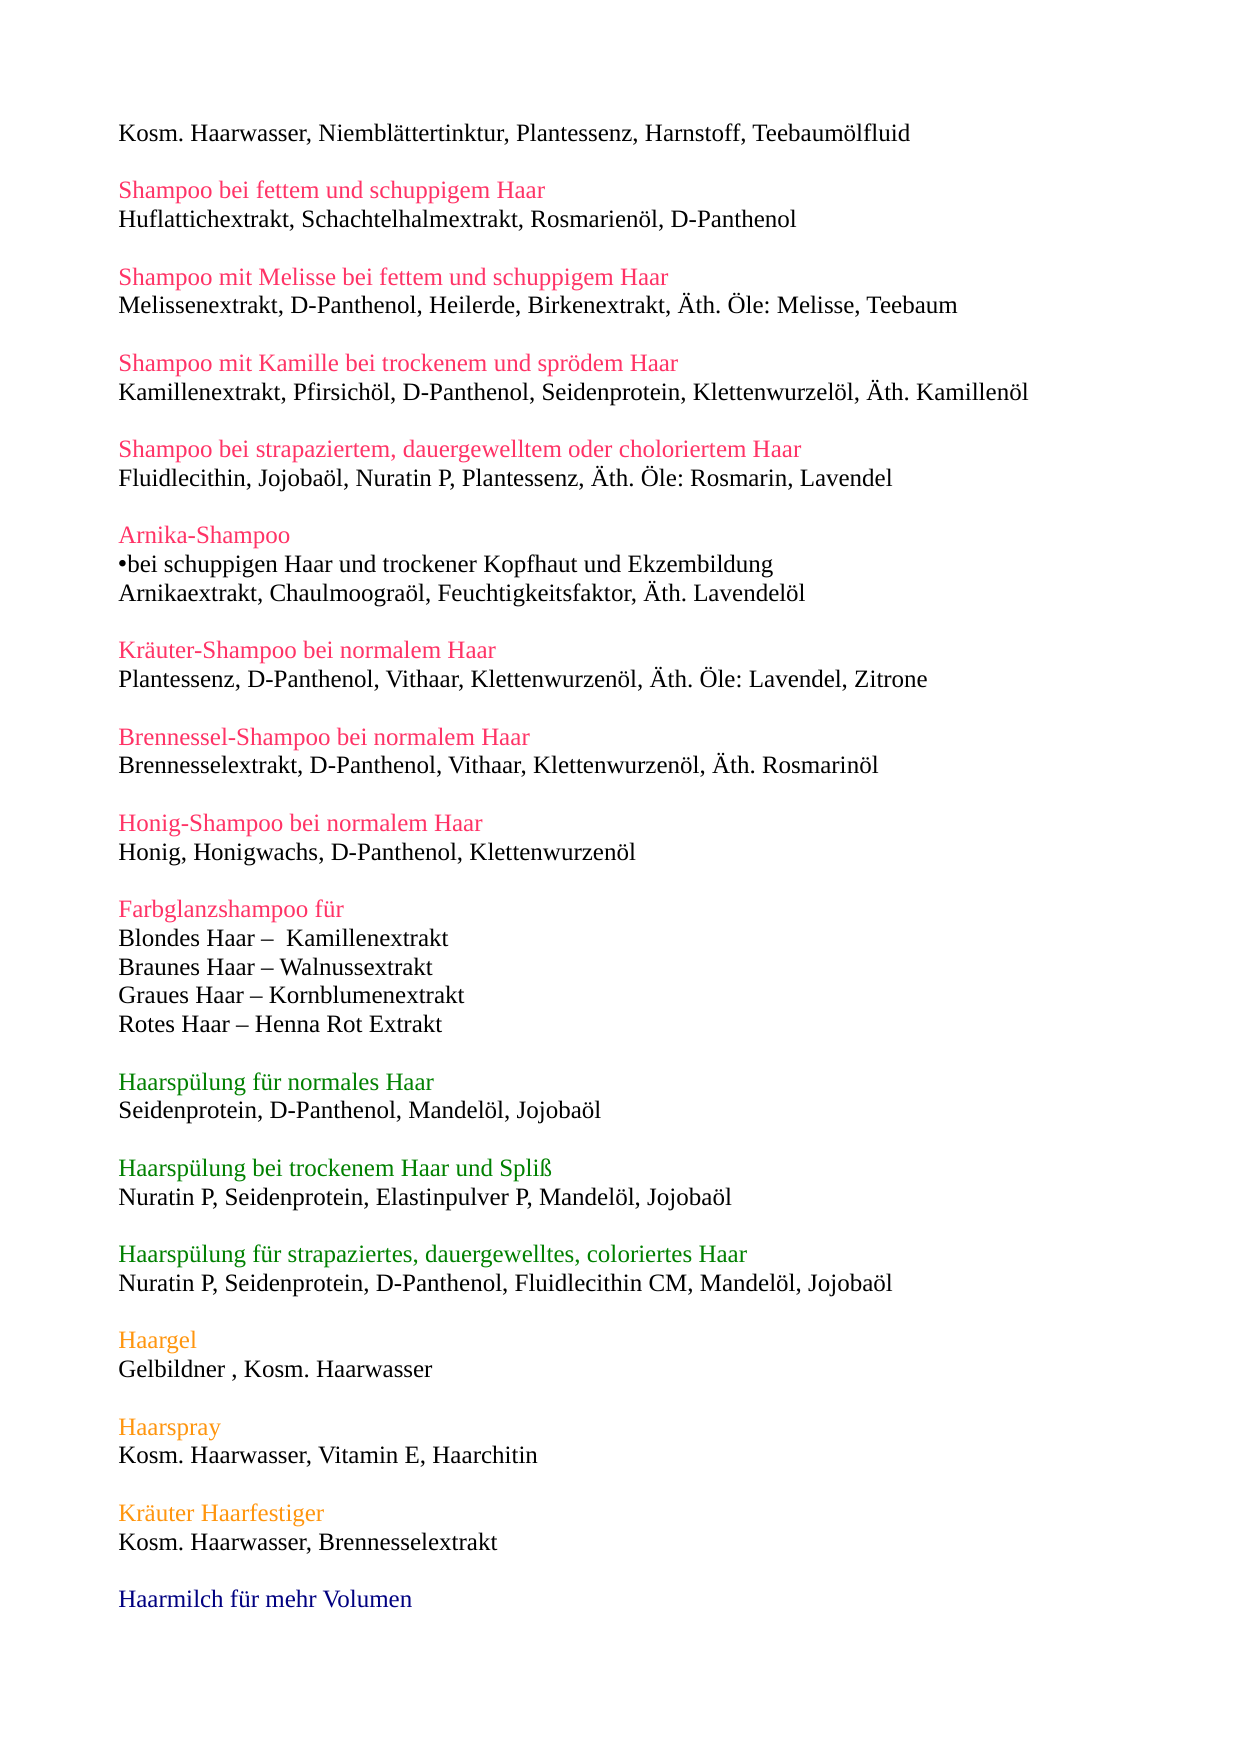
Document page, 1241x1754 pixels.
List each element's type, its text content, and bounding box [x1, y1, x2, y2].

text Plantessenz, D-Panthenol, Vithaar, Klettenwurzenöl, Äth. Öle: Lavendel, Zitrone [118, 664, 1122, 693]
text Haarspülung für normales Haar [118, 1067, 1122, 1096]
text Haarspülung bei trockenem Haar und Spliß [118, 1153, 1122, 1182]
text Haarspray [118, 1412, 1122, 1441]
text Shampoo bei strapaziertem, dauergewelltem oder choloriertem Haar [118, 434, 1122, 463]
text Arnikaextrakt, Chaulmoograöl, Feuchtigkeitsfaktor, Äth. Lavendelöl [118, 578, 1122, 607]
list bei schuppigen Haar und trockener Kopfhaut und Ekzembildung [118, 549, 1122, 578]
text Seidenprotein, D-Panthenol, Mandelöl, Jojobaöl [118, 1096, 1122, 1124]
text Kamillenextrakt, Pfirsichöl, D-Panthenol, Seidenprotein, Klettenwurzelöl, Äth. Kamillenöl [118, 377, 1122, 406]
text Shampoo mit Melisse bei fettem und schuppigem Haar [118, 262, 1122, 291]
text Arnika-Shampoo [118, 521, 1122, 549]
text Shampoo bei fettem und schuppigem Haar [118, 176, 1122, 204]
text Haarmilch für mehr Volumen [118, 1584, 1122, 1613]
text Braunes Haar – Walnussextrakt [118, 952, 1122, 981]
text Nuratin P, Seidenprotein, Elastinpulver P, Mandelöl, Jojobaöl [118, 1182, 1122, 1211]
text Honig-Shampoo bei normalem Haar [118, 808, 1122, 837]
text Gelbildner , Kosm. Haarwasser [118, 1354, 1122, 1383]
text Farbglanzshampoo für [118, 894, 1122, 923]
text Brennesselextrakt, D-Panthenol, Vithaar, Klettenwurzenöl, Äth. Rosmarinöl [118, 751, 1122, 779]
text Graues Haar – Kornblumenextrakt [118, 981, 1122, 1009]
text Haarspülung für strapaziertes, dauergewelltes, coloriertes Haar [118, 1239, 1122, 1268]
text Brennessel-Shampoo bei normalem Haar [118, 722, 1122, 751]
text Shampoo mit Kamille bei trockenem und sprödem Haar [118, 348, 1122, 377]
text Honig, Honigwachs, D-Panthenol, Klettenwurzenöl [118, 837, 1122, 866]
text Haargel [118, 1326, 1122, 1354]
text Nuratin P, Seidenprotein, D-Panthenol, Fluidlecithin CM, Mandelöl, Jojobaöl [118, 1268, 1122, 1297]
text Fluidlecithin, Jojobaöl, Nuratin P, Plantessenz, Äth. Öle: Rosmarin, Lavendel [118, 463, 1122, 492]
text Kräuter-Shampoo bei normalem Haar [118, 636, 1122, 664]
text Melissenextrakt, D-Panthenol, Heilerde, Birkenextrakt, Äth. Öle: Melisse, Teebaum [118, 291, 1122, 319]
text Blondes Haar – Kamillenextrakt [118, 923, 1122, 952]
text Kosm. Haarwasser, Niemblättertinktur, Plantessenz, Harnstoff, Teebaumölfluid [118, 118, 1122, 147]
text Kosm. Haarwasser, Vitamin E, Haarchitin [118, 1441, 1122, 1469]
text Huflattichextrakt, Schachtelhalmextrakt, Rosmarienöl, D-Panthenol [118, 204, 1122, 233]
text Rotes Haar – Henna Rot Extrakt [118, 1009, 1122, 1038]
text Kosm. Haarwasser, Brennesselextrakt [118, 1527, 1122, 1556]
text Kräuter Haarfestiger [118, 1498, 1122, 1527]
